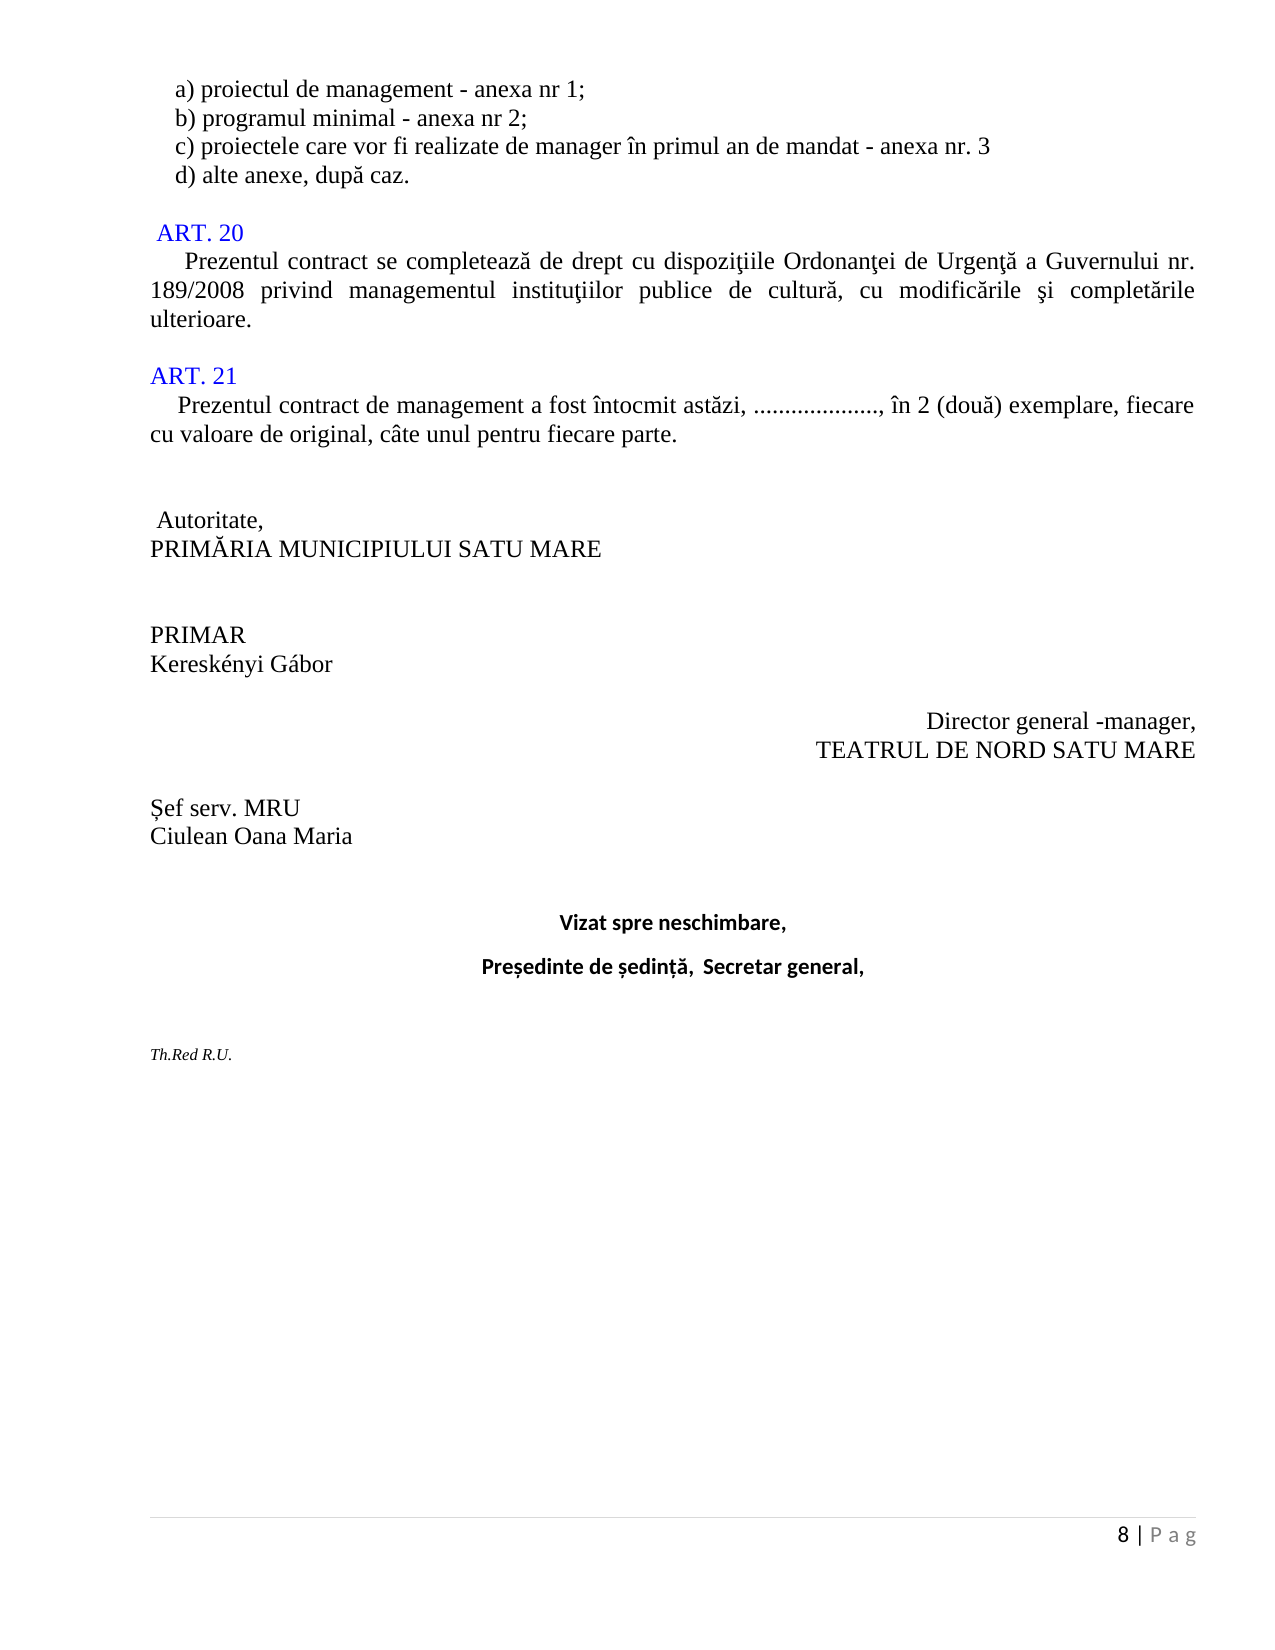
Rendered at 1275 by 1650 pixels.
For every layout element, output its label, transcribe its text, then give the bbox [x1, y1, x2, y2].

text Ciulean Oana Maria [150, 821, 1196, 850]
text PRIMĂRIA MUNICIPIULUI SATU MARE [150, 534, 1196, 563]
text Șef serv. MRU [150, 793, 1196, 821]
text TEATRUL DE NORD SATU MARE [150, 735, 1196, 764]
text Kereskényi Gábor [150, 649, 1196, 678]
text PRIMAR [150, 620, 1196, 649]
text Prezentul contract se completează de drept cu dispoziţiile Ordonanţei de Urgenţă a Guvernului nr. 189/2008 privind managementul instituţiilor publice de cultură, cu modificările şi completările ulterioare. [150, 246, 1196, 333]
text Director general -manager, [150, 706, 1196, 735]
text b) programul minimal - anexa nr 2; [150, 103, 1196, 131]
text c) proiectele care vor fi realizate de manager în primul an de mandat - anexa nr. 3 [150, 131, 1196, 160]
text ART. 21 [150, 361, 1196, 390]
text ART. 20 [150, 218, 1196, 246]
text Vizat spre neschimbare, [150, 908, 1196, 936]
text a) proiectul de management - anexa nr 1; [150, 74, 1196, 103]
text Prezentul contract de management a fost întocmit astăzi, ...................., în 2 (două) exemplare, fiecare cu valoare de original, câte unul pentru fiecare parte. [150, 390, 1196, 448]
text d) alte anexe, după caz. [150, 160, 1196, 189]
text Autoritate, [150, 505, 1196, 534]
text Președinte de ședință, Secretar general, [150, 952, 1196, 980]
text Th.Red R.U. [150, 1045, 1196, 1064]
